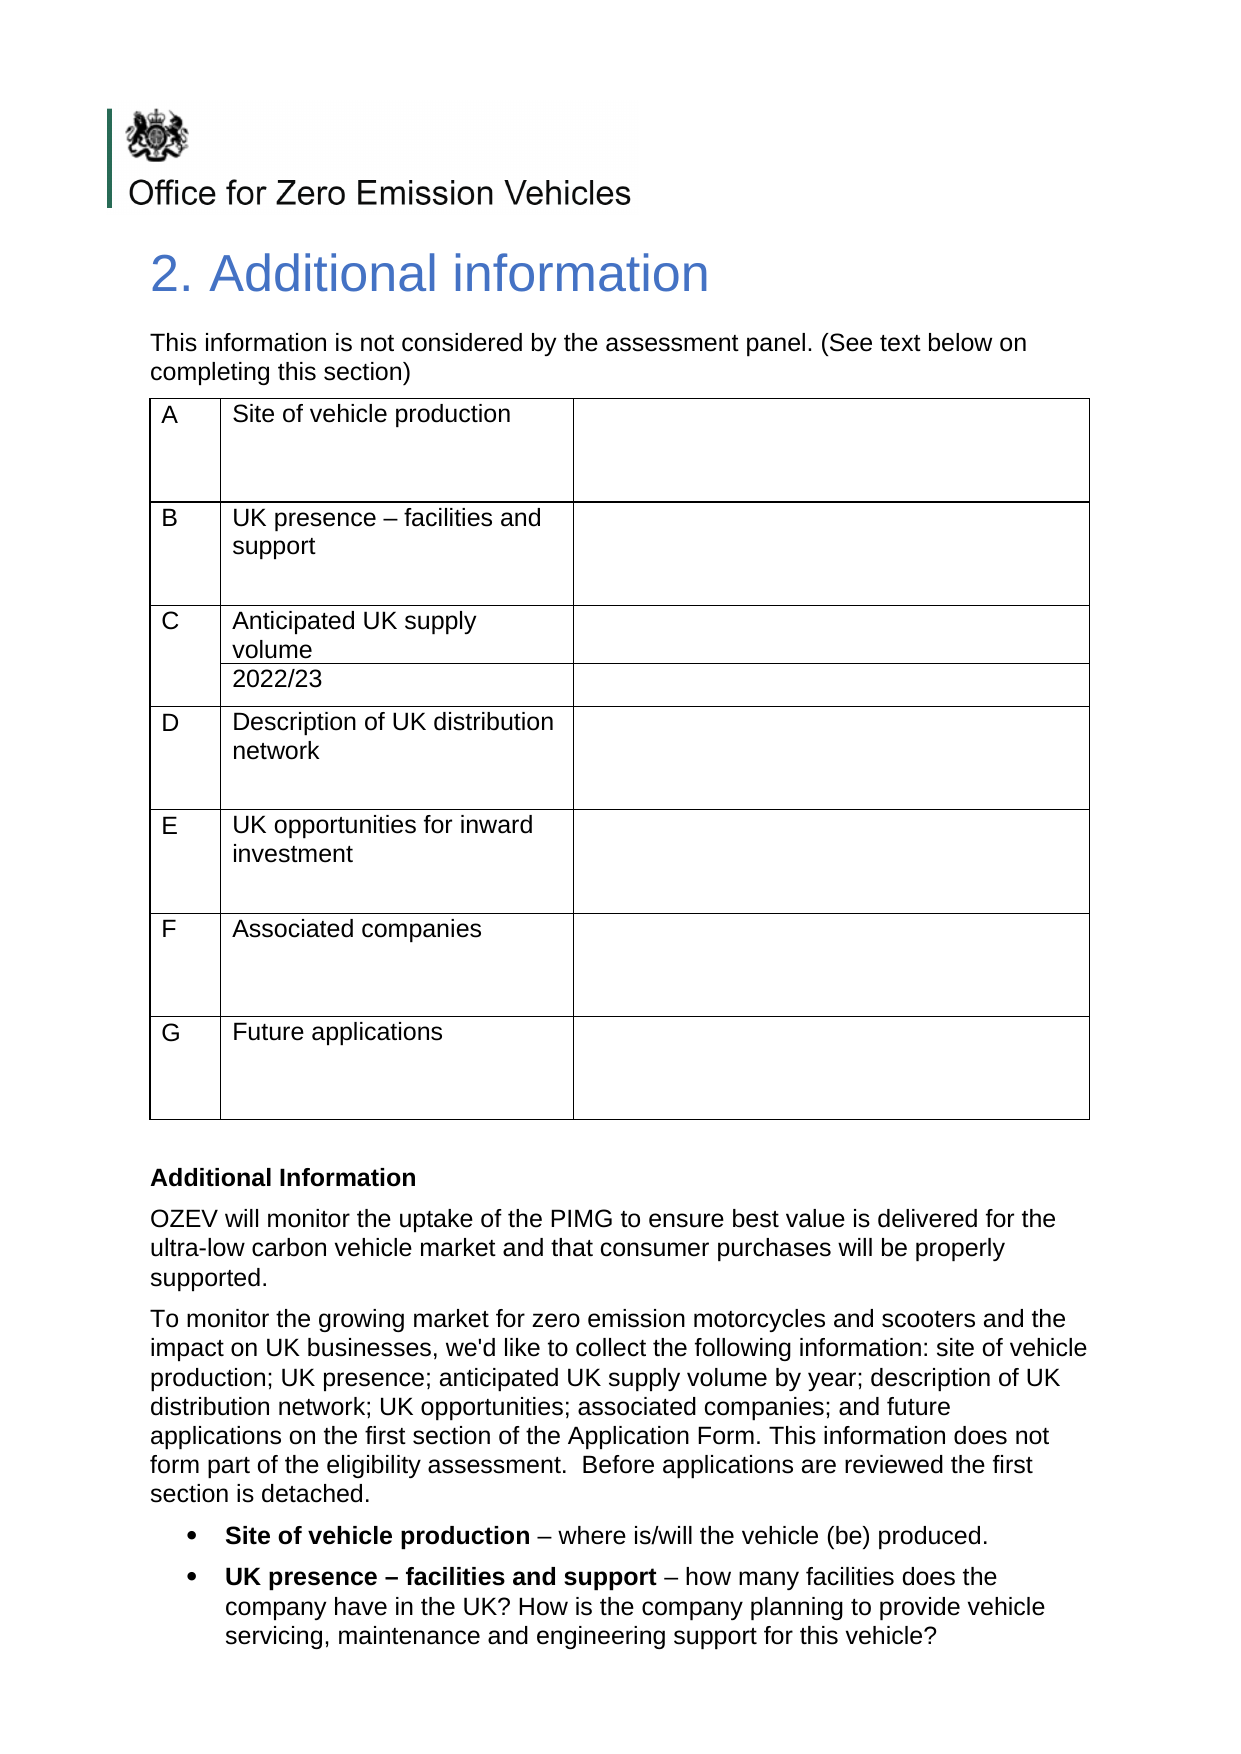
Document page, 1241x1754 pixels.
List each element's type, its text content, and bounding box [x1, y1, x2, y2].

table_cell Future applications [221, 1017, 573, 1119]
table_cell [574, 810, 1089, 913]
table_cell Anticipated UK supply volume [221, 606, 573, 663]
table_cell [574, 606, 1089, 663]
table_cell UK opportunities for inward investment [221, 810, 573, 913]
text OZEV will monitor the uptake of the PIMG to ensure best value is delivered for the ultra-low carbon vehicle market and that consumer purchases will be properly supported. [150, 1204, 1090, 1291]
table_header [574, 399, 1089, 501]
table_cell UK presence – facilities and support [221, 503, 573, 605]
table_cell G [151, 1017, 220, 1119]
table_cell F [151, 914, 220, 1016]
table_cell [574, 1017, 1089, 1119]
list Site of vehicle production – where is/will the vehicle (be) produced. [187, 1520, 1090, 1549]
table_cell C [151, 606, 220, 706]
subtitle Additional information [150, 242, 1090, 302]
table_header A [151, 399, 220, 501]
table_cell [574, 664, 1089, 706]
text Additional Information [150, 1162, 1090, 1191]
text This information is not considered by the assessment panel. (See text below on completing this section) [150, 327, 1090, 386]
table_cell [574, 503, 1089, 605]
table_cell [574, 914, 1089, 1016]
table_cell B [151, 503, 220, 605]
table_cell [574, 707, 1089, 809]
table_cell Description of UK distribution network [221, 707, 573, 809]
list UK presence – facilities and support – how many facilities does the company have in the UK? How is the company planning to provide vehicle servicing, maintenance and engineering support for this vehicle? [187, 1562, 1090, 1649]
table_cell Associated companies [221, 914, 573, 1016]
table_cell E [151, 810, 220, 913]
table_header Site of vehicle production [221, 399, 573, 501]
table_cell 2022/23 [221, 664, 573, 706]
text To monitor the growing market for zero emission motorcycles and scooters and the impact on UK businesses, we'd like to collect the following information: site of vehicle production; UK presence; anticipated UK supply volume by year; description of UK distribution network; UK opportunities; associated companies; and future applications on the first section of the Application Form. This information does not form part of the eligibility assessment. Before applications are reviewed the first section is detached. [150, 1304, 1090, 1508]
table_cell D [151, 707, 220, 809]
